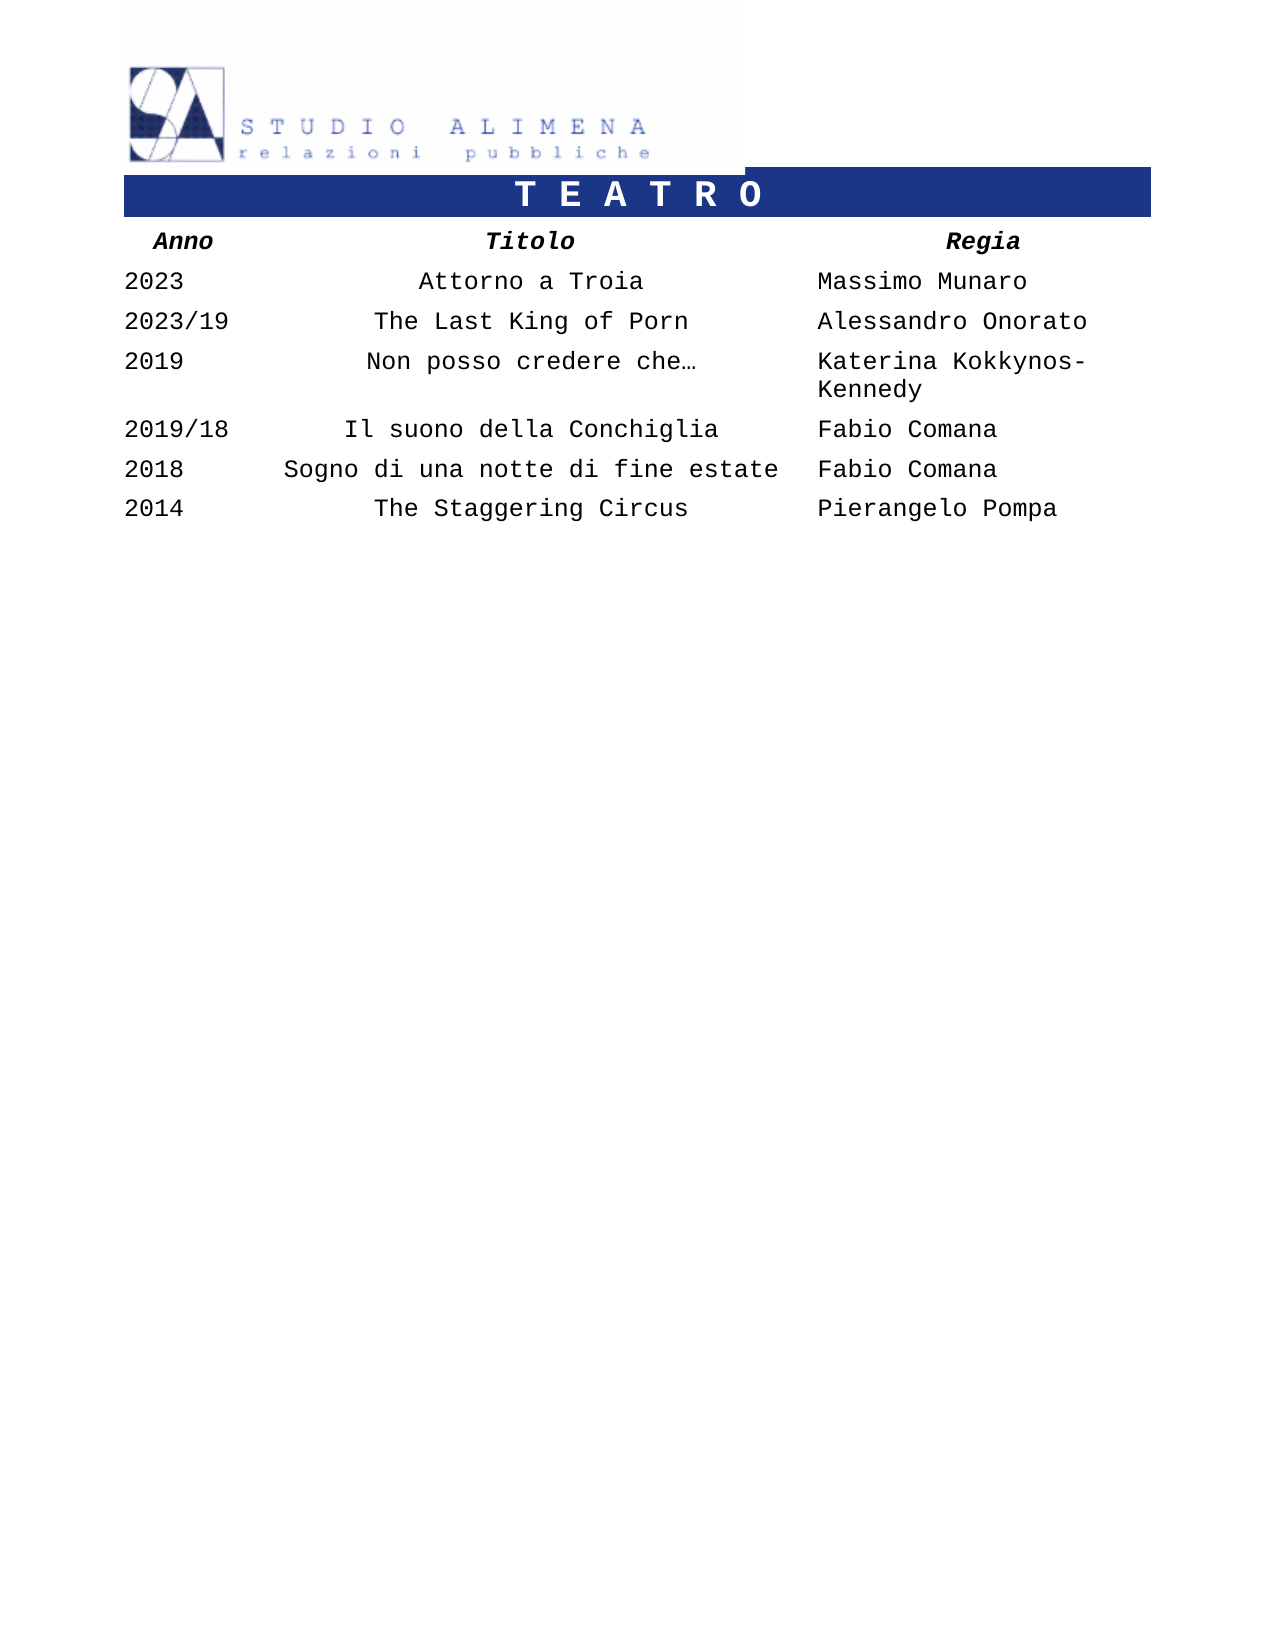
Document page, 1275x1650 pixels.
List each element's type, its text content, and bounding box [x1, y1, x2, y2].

table_cell [251, 888, 812, 928]
table_cell Titolo [251, 223, 812, 263]
table_cell [251, 570, 812, 610]
table_cell Katerina Kokkynos-Kennedy [812, 343, 1157, 411]
table_cell [251, 530, 812, 570]
table_cell [251, 650, 812, 689]
table_cell Sogno di una notte di fine estate [251, 451, 812, 490]
table_cell 2023 [118, 263, 251, 303]
table_cell [812, 530, 1157, 570]
table_cell Fabio Comana [812, 411, 1157, 451]
table_cell [251, 689, 812, 729]
table_cell Alessandro Onorato [812, 303, 1157, 343]
table_cell [251, 610, 812, 649]
table_cell Il suono della Conchiglia [251, 411, 812, 451]
table_cell [812, 570, 1157, 610]
table_cell [251, 769, 812, 809]
table_cell [118, 689, 251, 729]
table_cell [118, 570, 251, 610]
table_cell [251, 849, 812, 888]
table_cell The Staggering Circus [251, 490, 812, 530]
table_cell 2014 [118, 490, 251, 530]
table_cell [251, 809, 812, 848]
table_cell Massimo Munaro [812, 263, 1157, 303]
table_cell [118, 809, 251, 848]
table_cell Fabio Comana [812, 451, 1157, 490]
table_cell Anno [118, 223, 251, 263]
table_cell 2018 [118, 451, 251, 490]
table_cell [118, 888, 251, 928]
table_cell [812, 689, 1157, 729]
table_cell [812, 769, 1157, 809]
table_cell 2019 [118, 343, 251, 411]
table_cell [118, 650, 251, 689]
table_cell [812, 650, 1157, 689]
table_cell [118, 530, 251, 570]
table_cell [812, 888, 1157, 928]
table_cell Regia [812, 223, 1157, 263]
table_cell [812, 849, 1157, 888]
table_cell [118, 610, 251, 649]
table_cell [812, 610, 1157, 649]
table_cell [812, 729, 1157, 769]
table_cell Non posso credere che… [251, 343, 812, 411]
table_cell [118, 769, 251, 809]
table_cell The Last King of Porn [251, 303, 812, 343]
table_cell [118, 849, 251, 888]
table_cell [251, 729, 812, 769]
table_cell Attorno a Troia [251, 263, 812, 303]
table_cell 2019/18 [118, 411, 251, 451]
table_cell Pierangelo Pompa [812, 490, 1157, 530]
table_header T E A T R O [118, 161, 1157, 223]
table_cell [812, 809, 1157, 848]
table_cell 2023/19 [118, 303, 251, 343]
table_cell [118, 729, 251, 769]
